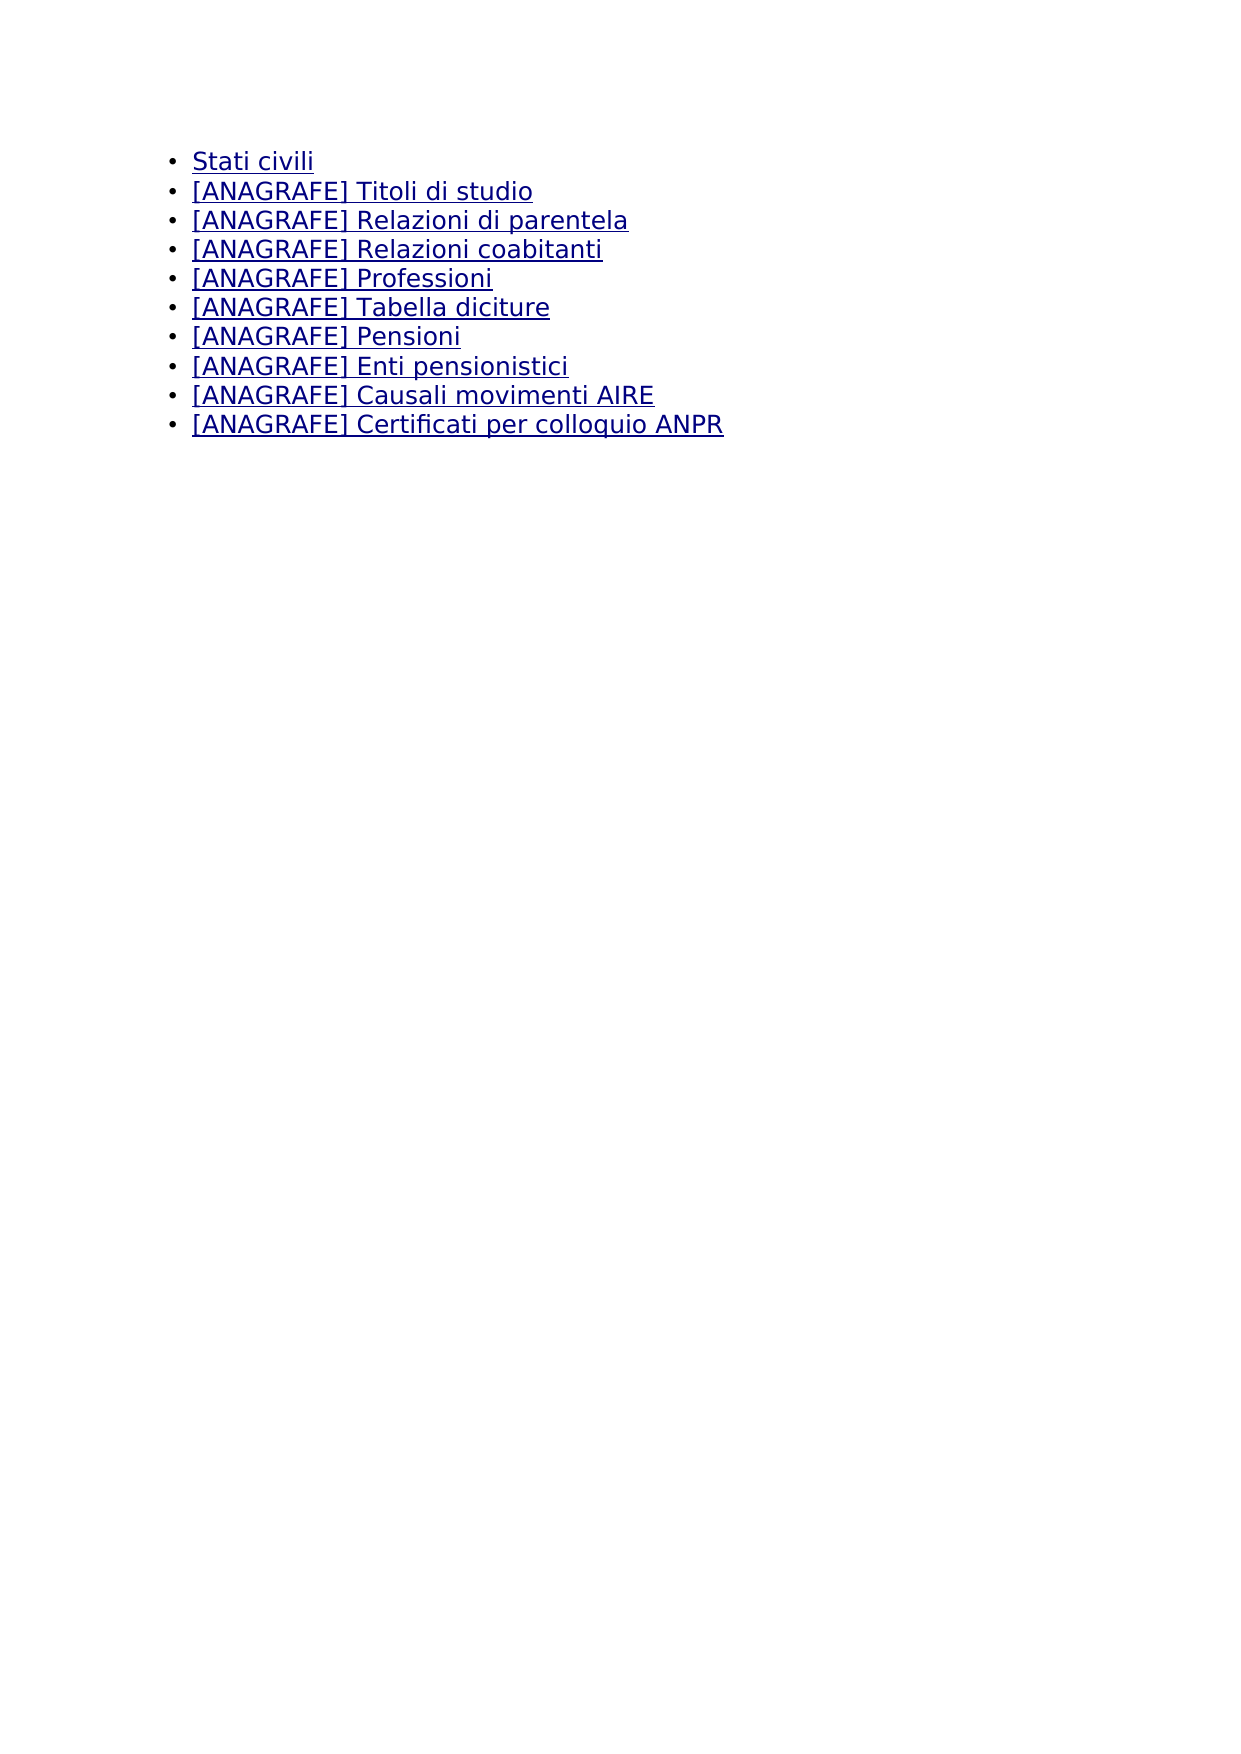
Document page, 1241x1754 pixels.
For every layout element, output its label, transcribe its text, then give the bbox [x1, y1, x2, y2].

list [ANAGRAFE] Professioni [177, 264, 1122, 293]
list [ANAGRAFE] Titoli di studio [177, 177, 1122, 206]
list [ANAGRAFE] Relazioni di parentela [177, 206, 1122, 235]
list [ANAGRAFE] Relazioni coabitanti [177, 235, 1122, 264]
list [ANAGRAFE] Pensioni [177, 323, 1122, 352]
list Stati civili [177, 148, 1122, 177]
list [ANAGRAFE] Enti pensionistici [177, 352, 1122, 381]
list [ANAGRAFE] Causali movimenti AIRE [177, 381, 1122, 410]
list [ANAGRAFE] Certificati per colloquio ANPR [177, 410, 1122, 439]
list [ANAGRAFE] Tabella diciture [177, 293, 1122, 323]
